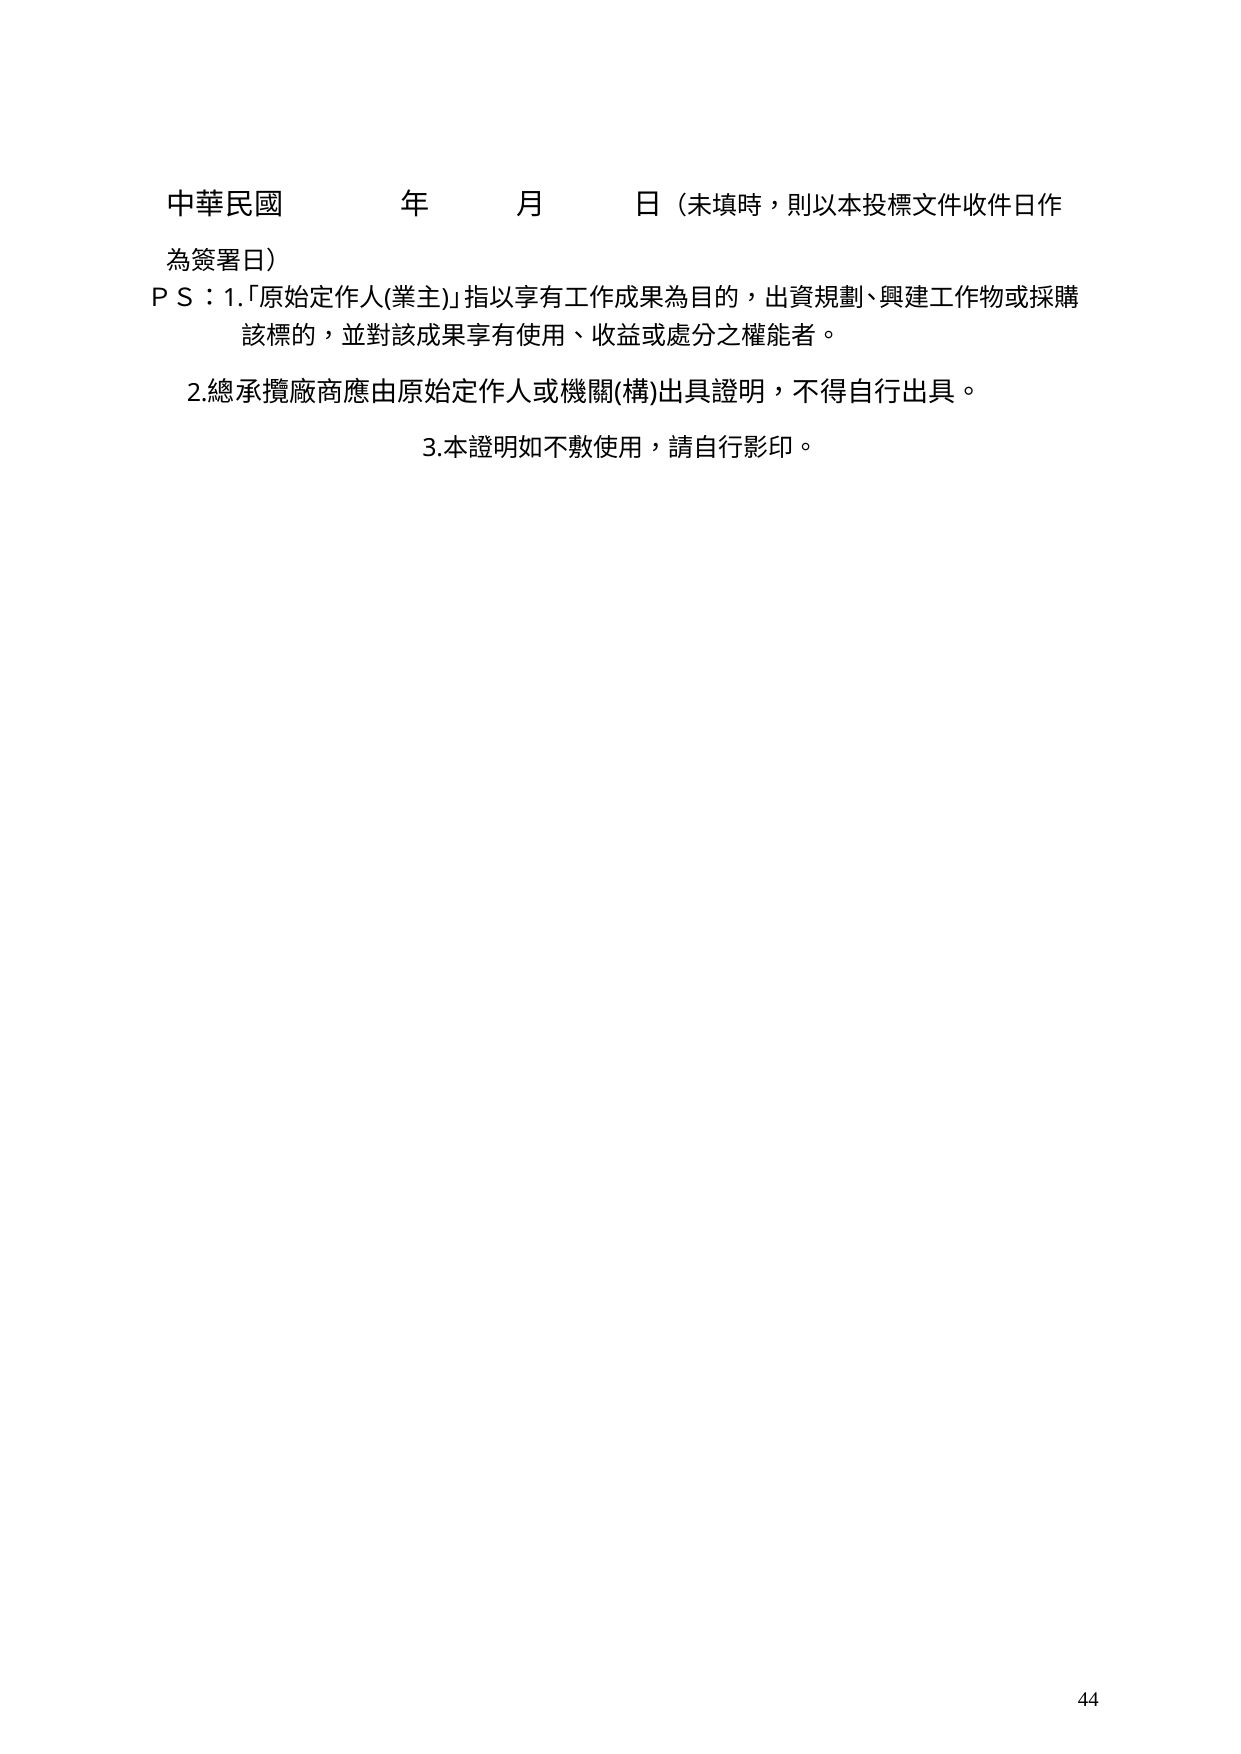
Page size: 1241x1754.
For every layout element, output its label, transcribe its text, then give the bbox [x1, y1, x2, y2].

text ＰＳ：1.「原始定作人(業主)」指以享有工作成果為目的，出資規劃、興建工作物或採購該標的，並對該成果享有使用、收益或處分之權能者。 [148, 277, 1079, 352]
text 3.本證明如不敷使用，請自行影印。 [148, 427, 1092, 464]
text 中華民國 年 月 日（未填時，則以本投標文件收件日作為簽署日） [166, 164, 1079, 277]
text 2.總承攬廠商應由原始定作人或機關(構)出具證明，不得自行出具。 [148, 352, 1079, 427]
